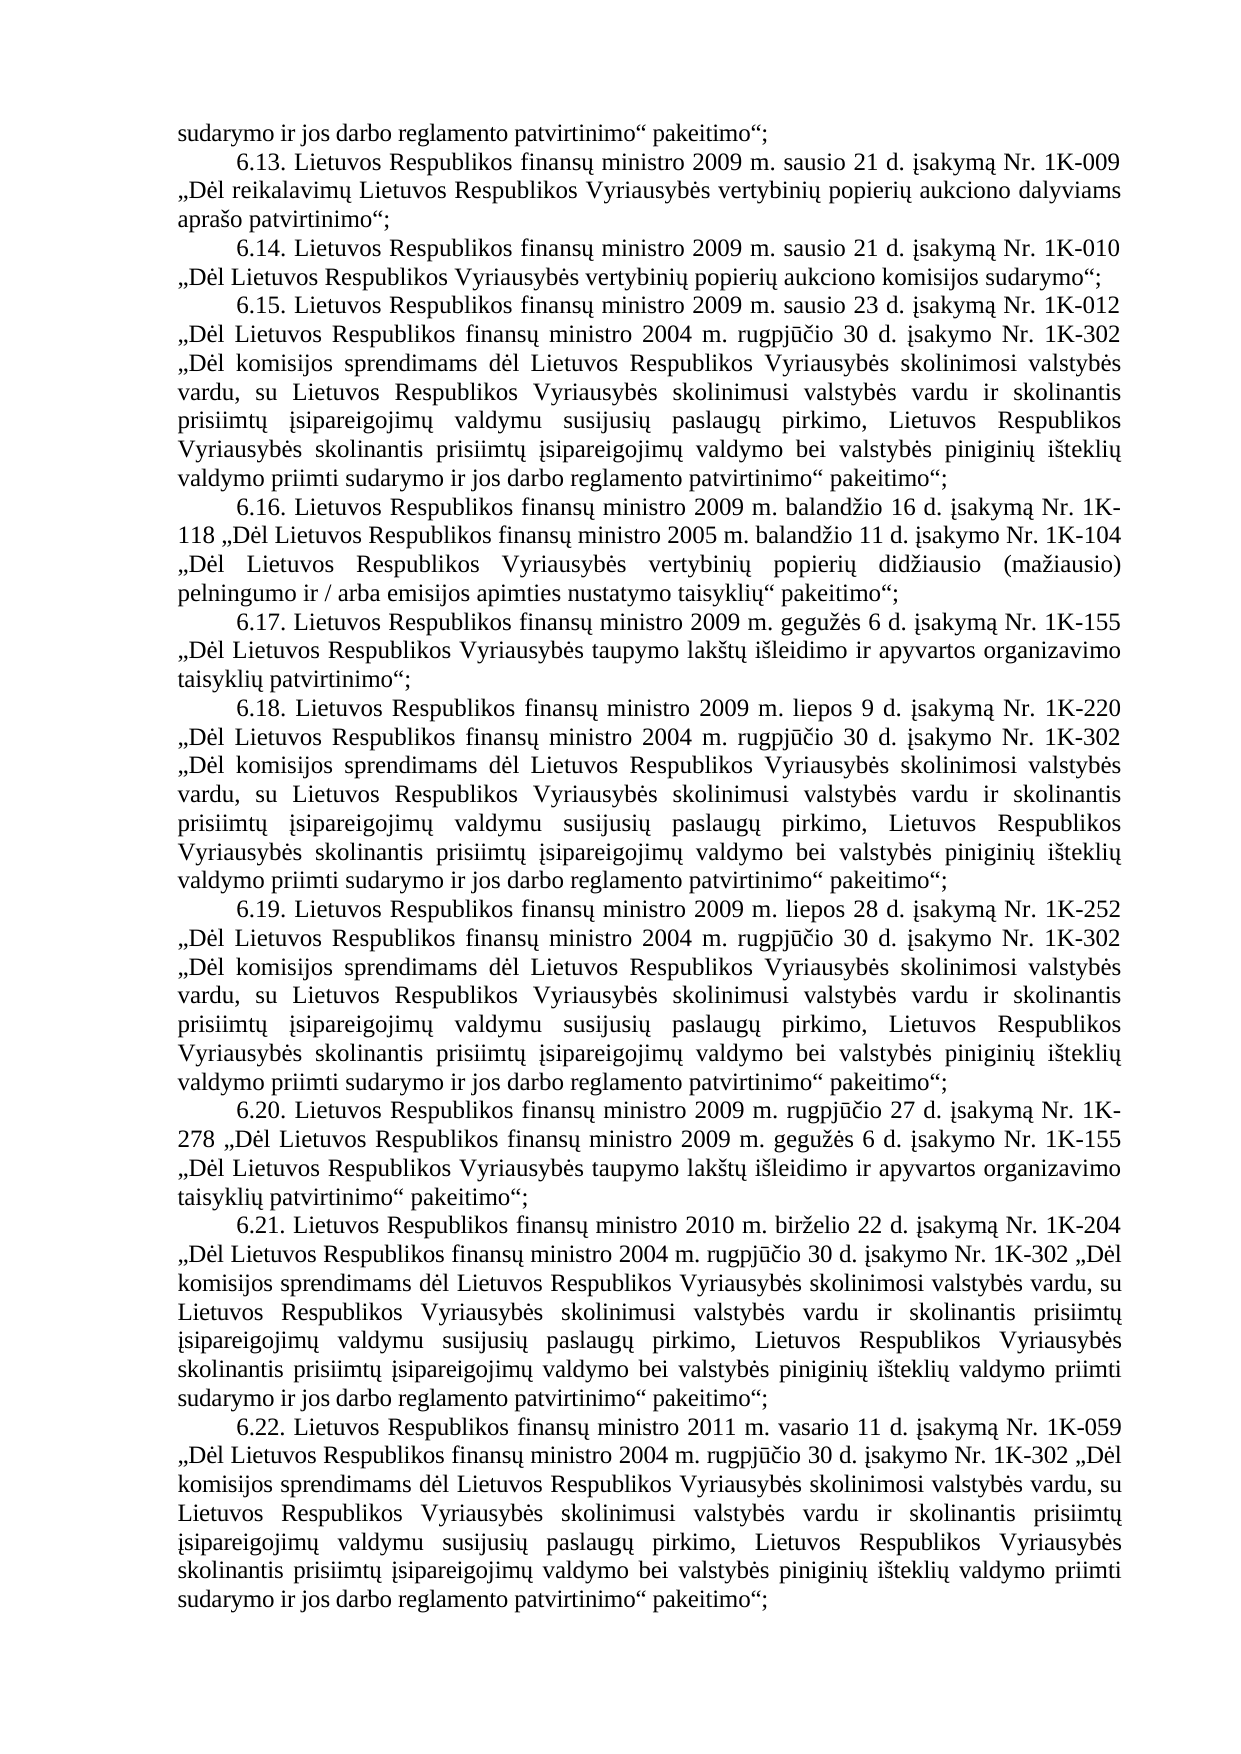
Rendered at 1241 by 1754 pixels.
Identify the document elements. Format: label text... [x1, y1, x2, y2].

text 6.15. Lietuvos Respublikos finansų ministro 2009 m. sausio 23 d. įsakymą Nr. 1K-012 „Dėl Lietuvos Respublikos finansų ministro 2004 m. rugpjūčio 30 d. įsakymo Nr. 1K-302 „Dėl komisijos sprendimams dėl Lietuvos Respublikos Vyriausybės skolinimosi valstybės vardu, su Lietuvos Respublikos Vyriausybės skolinimusi valstybės vardu ir skolinantis prisiimtų įsipareigojimų valdymu susijusių paslaugų pirkimo, Lietuvos Respublikos Vyriausybės skolinantis prisiimtų įsipareigojimų valdymo bei valstybės piniginių išteklių valdymo priimti sudarymo ir jos darbo reglamento patvirtinimo“ pakeitimo“; [177, 291, 1122, 492]
text 6.19. Lietuvos Respublikos finansų ministro 2009 m. liepos 28 d. įsakymą Nr. 1K-252 „Dėl Lietuvos Respublikos finansų ministro 2004 m. rugpjūčio 30 d. įsakymo Nr. 1K-302 „Dėl komisijos sprendimams dėl Lietuvos Respublikos Vyriausybės skolinimosi valstybės vardu, su Lietuvos Respublikos Vyriausybės skolinimusi valstybės vardu ir skolinantis prisiimtų įsipareigojimų valdymu susijusių paslaugų pirkimo, Lietuvos Respublikos Vyriausybės skolinantis prisiimtų įsipareigojimų valdymo bei valstybės piniginių išteklių valdymo priimti sudarymo ir jos darbo reglamento patvirtinimo“ pakeitimo“; [177, 894, 1122, 1096]
text 6.13. Lietuvos Respublikos finansų ministro 2009 m. sausio 21 d. įsakymą Nr. 1K-009 „Dėl reikalavimų Lietuvos Respublikos Vyriausybės vertybinių popierių aukciono dalyviams aprašo patvirtinimo“; [177, 147, 1122, 233]
text 6.21. Lietuvos Respublikos finansų ministro 2010 m. birželio 22 d. įsakymą Nr. 1K-204 „Dėl Lietuvos Respublikos finansų ministro 2004 m. rugpjūčio 30 d. įsakymo Nr. 1K-302 „Dėl komisijos sprendimams dėl Lietuvos Respublikos Vyriausybės skolinimosi valstybės vardu, su Lietuvos Respublikos Vyriausybės skolinimusi valstybės vardu ir skolinantis prisiimtų įsipareigojimų valdymu susijusių paslaugų pirkimo, Lietuvos Respublikos Vyriausybės skolinantis prisiimtų įsipareigojimų valdymo bei valstybės piniginių išteklių valdymo priimti sudarymo ir jos darbo reglamento patvirtinimo“ pakeitimo“; [177, 1211, 1122, 1412]
text 6.16. Lietuvos Respublikos finansų ministro 2009 m. balandžio 16 d. įsakymą Nr. 1K-118 „Dėl Lietuvos Respublikos finansų ministro 2005 m. balandžio 11 d. įsakymo Nr. 1K-104 „Dėl Lietuvos Respublikos Vyriausybės vertybinių popierių didžiausio (mažiausio) pelningumo ir / arba emisijos apimties nustatymo taisyklių“ pakeitimo“; [177, 492, 1122, 607]
text 6.14. Lietuvos Respublikos finansų ministro 2009 m. sausio 21 d. įsakymą Nr. 1K-010 „Dėl Lietuvos Respublikos Vyriausybės vertybinių popierių aukciono komisijos sudarymo“; [177, 233, 1122, 291]
text 6.20. Lietuvos Respublikos finansų ministro 2009 m. rugpjūčio 27 d. įsakymą Nr. 1K-278 „Dėl Lietuvos Respublikos finansų ministro 2009 m. gegužės 6 d. įsakymo Nr. 1K-155 „Dėl Lietuvos Respublikos Vyriausybės taupymo lakštų išleidimo ir apyvartos organizavimo taisyklių patvirtinimo“ pakeitimo“; [177, 1096, 1122, 1211]
text 6.22. Lietuvos Respublikos finansų ministro 2011 m. vasario 11 d. įsakymą Nr. 1K-059 „Dėl Lietuvos Respublikos finansų ministro 2004 m. rugpjūčio 30 d. įsakymo Nr. 1K-302 „Dėl komisijos sprendimams dėl Lietuvos Respublikos Vyriausybės skolinimosi valstybės vardu, su Lietuvos Respublikos Vyriausybės skolinimusi valstybės vardu ir skolinantis prisiimtų įsipareigojimų valdymu susijusių paslaugų pirkimo, Lietuvos Respublikos Vyriausybės skolinantis prisiimtų įsipareigojimų valdymo bei valstybės piniginių išteklių valdymo priimti sudarymo ir jos darbo reglamento patvirtinimo“ pakeitimo“; [177, 1412, 1122, 1613]
text sudarymo ir jos darbo reglamento patvirtinimo“ pakeitimo“; [177, 118, 1122, 147]
text 6.17. Lietuvos Respublikos finansų ministro 2009 m. gegužės 6 d. įsakymą Nr. 1K-155 „Dėl Lietuvos Respublikos Vyriausybės taupymo lakštų išleidimo ir apyvartos organizavimo taisyklių patvirtinimo“; [177, 607, 1122, 693]
text 6.18. Lietuvos Respublikos finansų ministro 2009 m. liepos 9 d. įsakymą Nr. 1K-220 „Dėl Lietuvos Respublikos finansų ministro 2004 m. rugpjūčio 30 d. įsakymo Nr. 1K-302 „Dėl komisijos sprendimams dėl Lietuvos Respublikos Vyriausybės skolinimosi valstybės vardu, su Lietuvos Respublikos Vyriausybės skolinimusi valstybės vardu ir skolinantis prisiimtų įsipareigojimų valdymu susijusių paslaugų pirkimo, Lietuvos Respublikos Vyriausybės skolinantis prisiimtų įsipareigojimų valdymo bei valstybės piniginių išteklių valdymo priimti sudarymo ir jos darbo reglamento patvirtinimo“ pakeitimo“; [177, 693, 1122, 894]
